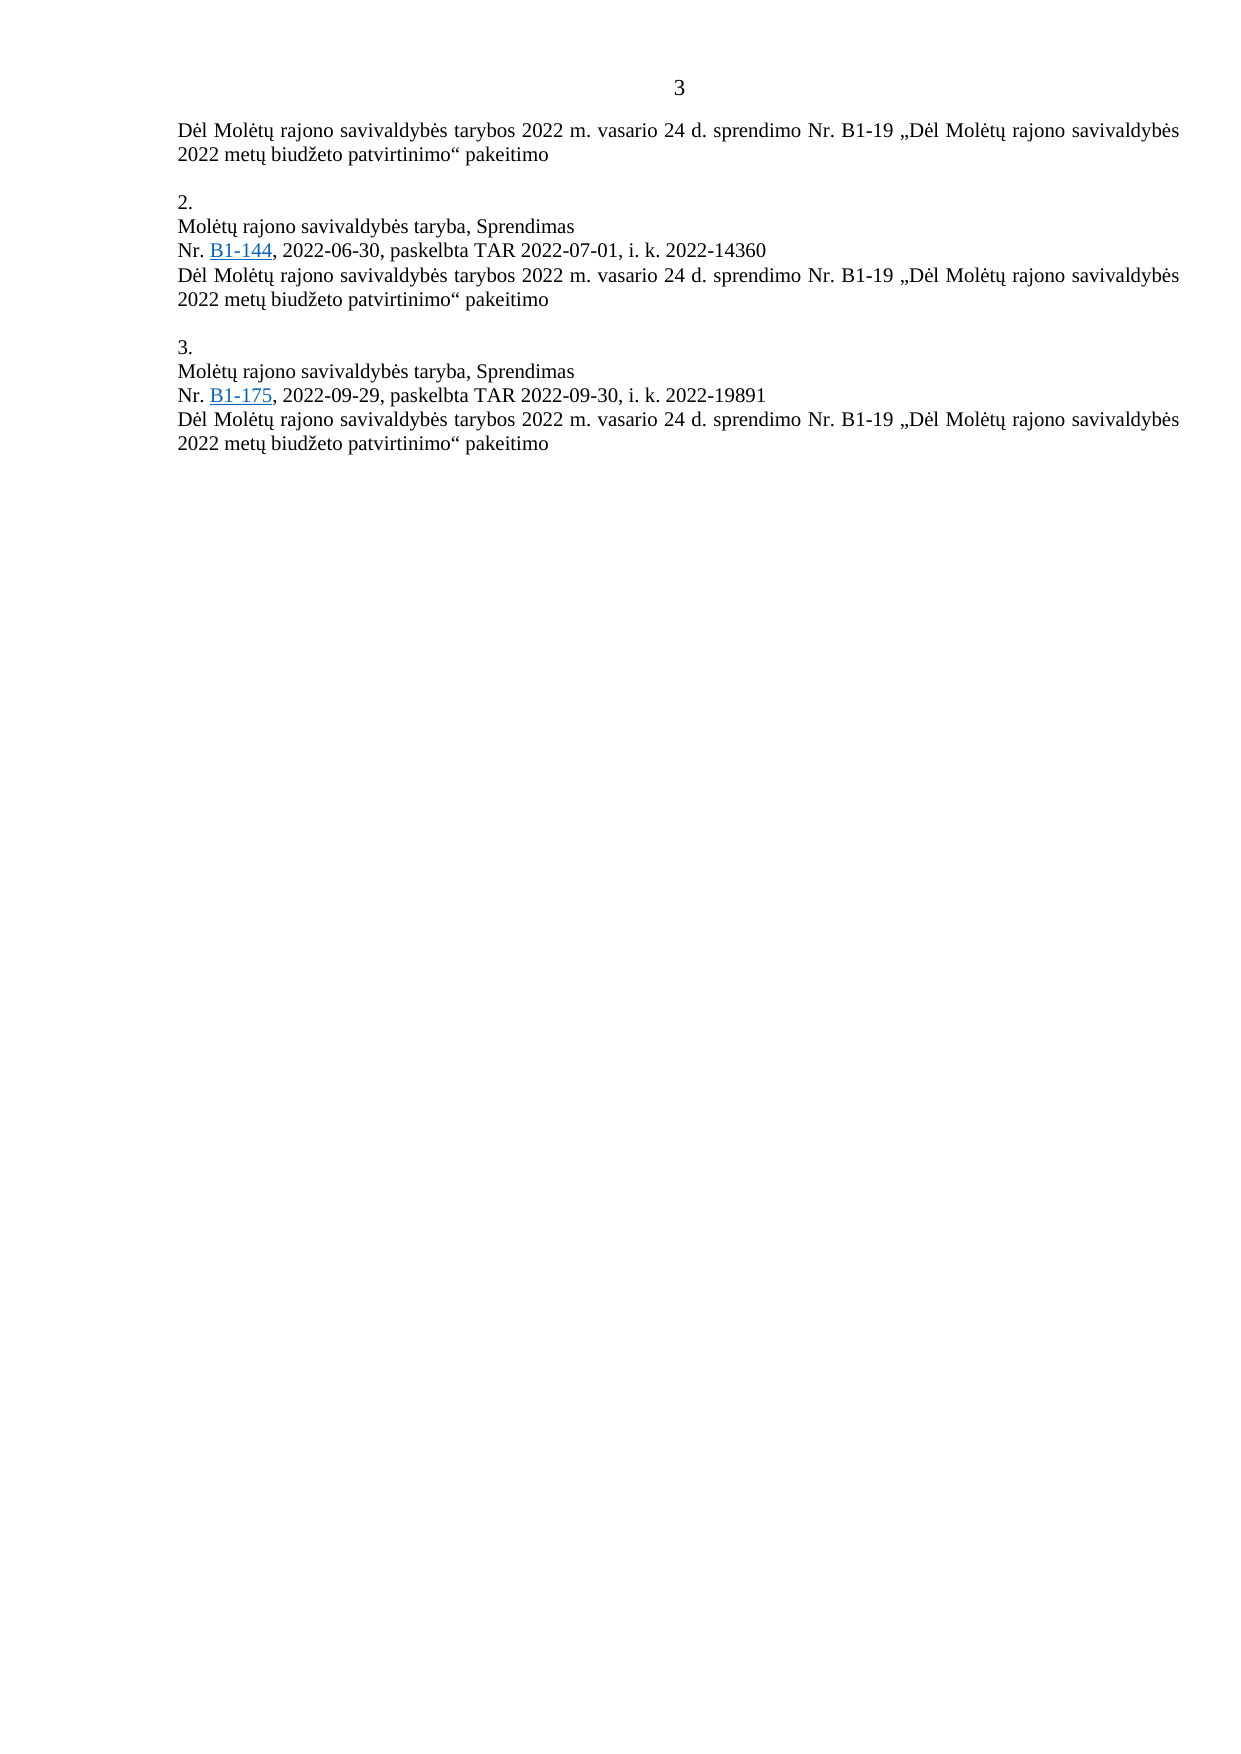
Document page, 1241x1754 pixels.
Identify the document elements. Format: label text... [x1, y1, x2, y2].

text 3. [177, 335, 1181, 359]
text Molėtų rajono savivaldybės taryba, Sprendimas [177, 214, 1181, 238]
text Nr. B1-175, 2022-09-29, paskelbta TAR 2022-09-30, i. k. 2022-19891 [177, 383, 1181, 407]
text Molėtų rajono savivaldybės taryba, Sprendimas [177, 359, 1181, 383]
text Dėl Molėtų rajono savivaldybės tarybos 2022 m. vasario 24 d. sprendimo Nr. B1-19 „Dėl Molėtų rajono savivaldybės 2022 metų biudžeto patvirtinimo“ pakeitimo [177, 262, 1181, 311]
text Dėl Molėtų rajono savivaldybės tarybos 2022 m. vasario 24 d. sprendimo Nr. B1-19 „Dėl Molėtų rajono savivaldybės 2022 metų biudžeto patvirtinimo“ pakeitimo [177, 407, 1181, 455]
text Nr. B1-144, 2022-06-30, paskelbta TAR 2022-07-01, i. k. 2022-14360 [177, 238, 1181, 262]
text Dėl Molėtų rajono savivaldybės tarybos 2022 m. vasario 24 d. sprendimo Nr. B1-19 „Dėl Molėtų rajono savivaldybės 2022 metų biudžeto patvirtinimo“ pakeitimo [177, 118, 1181, 166]
text 2. [177, 190, 1181, 214]
